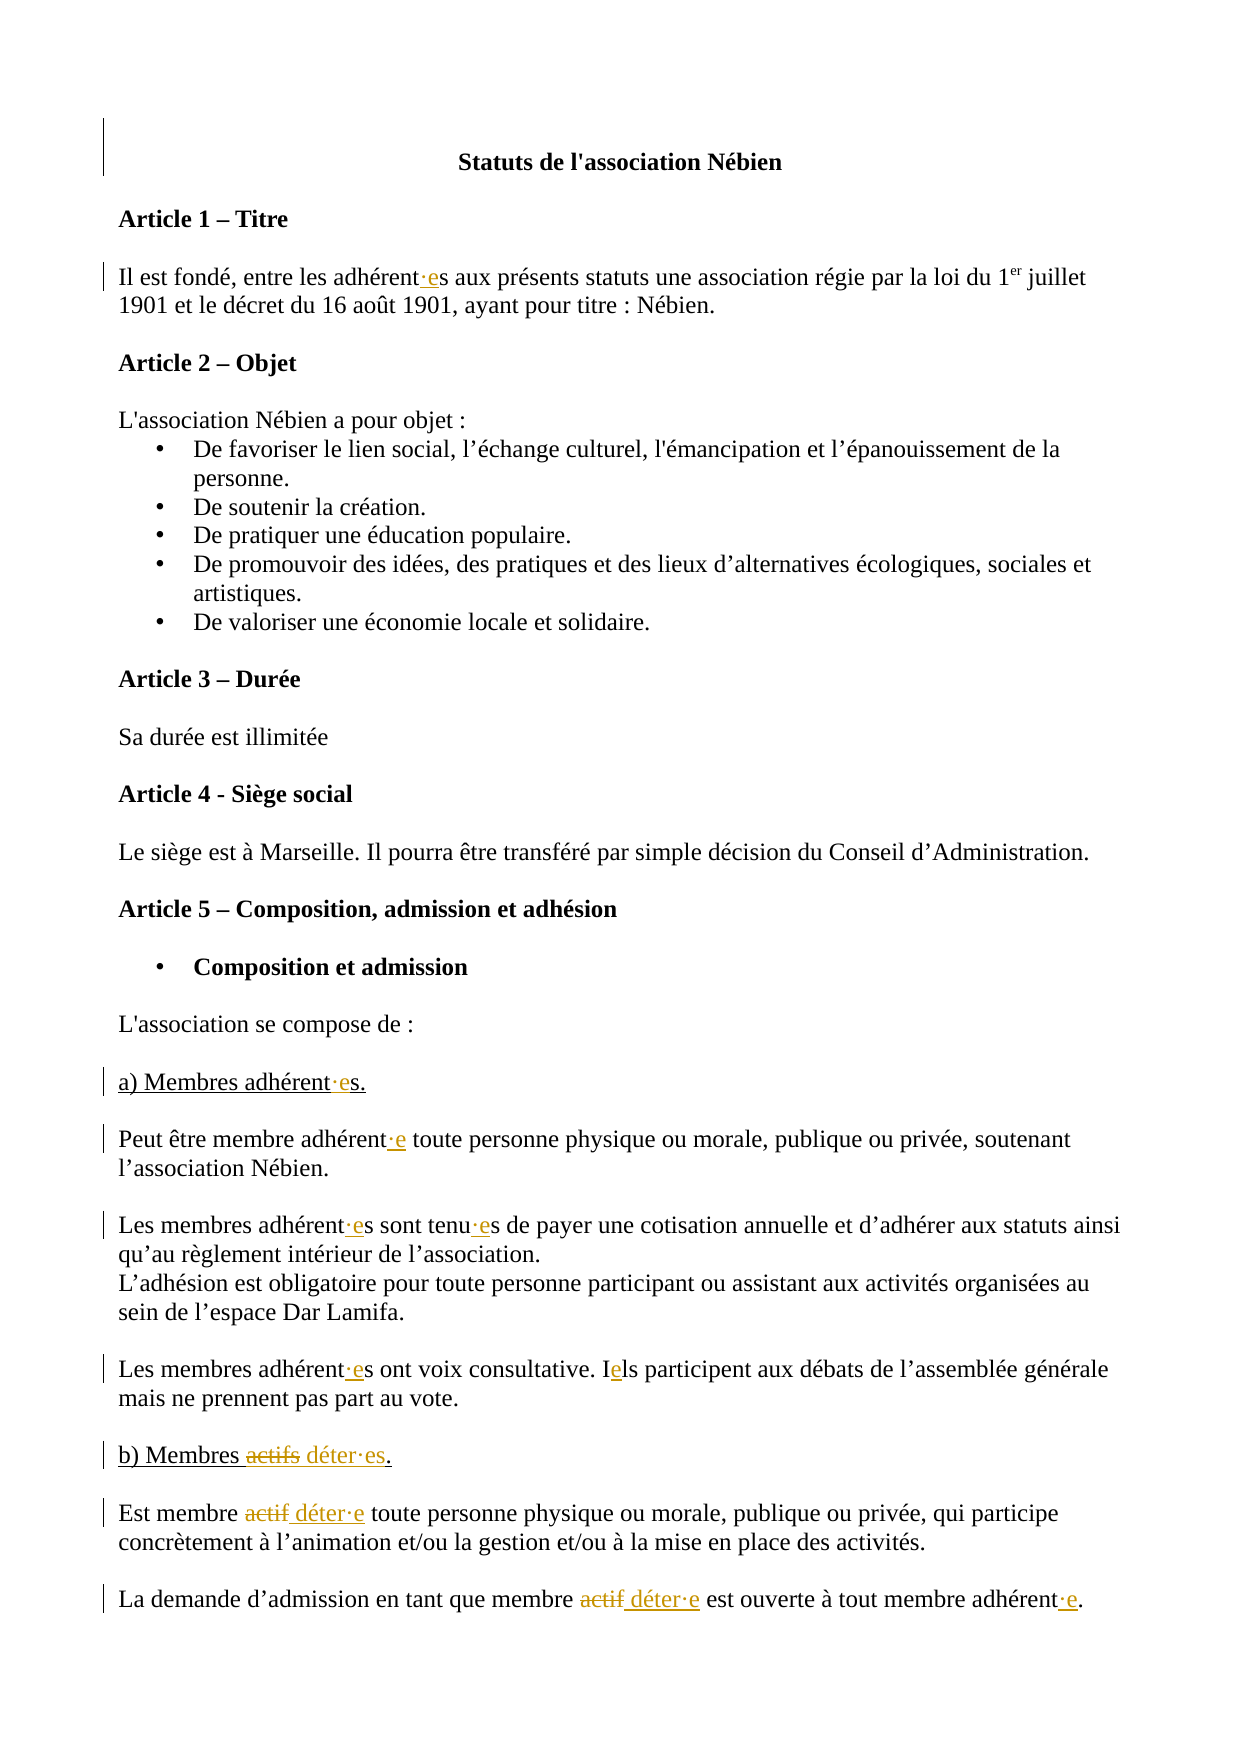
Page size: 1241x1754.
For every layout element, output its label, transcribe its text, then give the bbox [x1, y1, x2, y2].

list De soutenir la création. [156, 492, 1122, 521]
list De promouvoir des idées, des pratiques et des lieux d’alternatives écologiques, sociales et artistiques. [156, 549, 1122, 607]
text Sa durée est illimitée [118, 722, 1122, 751]
text L'association se compose de : [118, 1009, 1122, 1038]
text Les membres adhérent·es sont tenu·es de payer une cotisation annuelle et d’adhérer aux statuts ainsi qu’au règlement intérieur de l’association. [118, 1211, 1122, 1268]
text Il est fondé, entre les adhérent·es aux présents statuts une association régie par la loi du 1er juillet 1901 et le décret du 16 août 1901, ayant pour titre : Nébien. [118, 262, 1122, 319]
text a) Membres adhérent·es. [118, 1067, 1122, 1096]
text b) Membres déter·es. [118, 1441, 1122, 1469]
list Composition et admission [156, 952, 1122, 981]
text Article 3 – Durée [118, 664, 1122, 693]
text L'association Nébien a pour objet : [118, 406, 1122, 434]
text Article 4 - Siège social [118, 779, 1122, 808]
text Article 1 – Titre [118, 204, 1122, 233]
text Article 5 – Composition, admission et adhésion [118, 894, 1122, 923]
text Peut être membre adhérent·e toute personne physique ou morale, publique ou privée, soutenant l’association Nébien. [118, 1124, 1122, 1182]
text L’adhésion est obligatoire pour toute personne participant ou assistant aux activités organisées au sein de l’espace Dar Lamifa. [118, 1268, 1122, 1326]
text Statuts de l'association Nébien [118, 147, 1122, 176]
text La demande d’admission en tant que membre déter·e est ouverte à tout membre adhérent·e. [118, 1584, 1122, 1613]
list De valoriser une économie locale et solidaire. [156, 607, 1122, 636]
text Article 2 – Objet [118, 348, 1122, 377]
list De pratiquer une éducation populaire. [156, 521, 1122, 549]
list De favoriser le lien social, l’échange culturel, l'émancipation et l’épanouissement de la personne. [156, 434, 1122, 492]
text Les membres adhérent·es ont voix consultative. Iels participent aux débats de l’assemblée générale mais ne prennent pas part au vote. [118, 1354, 1122, 1412]
text Est membre déter·e toute personne physique ou morale, publique ou privée, qui participe concrètement à l’animation et/ou la gestion et/ou à la mise en place des activités. [118, 1498, 1122, 1556]
text Le siège est à Marseille. Il pourra être transféré par simple décision du Conseil d’Administration. [118, 837, 1122, 866]
